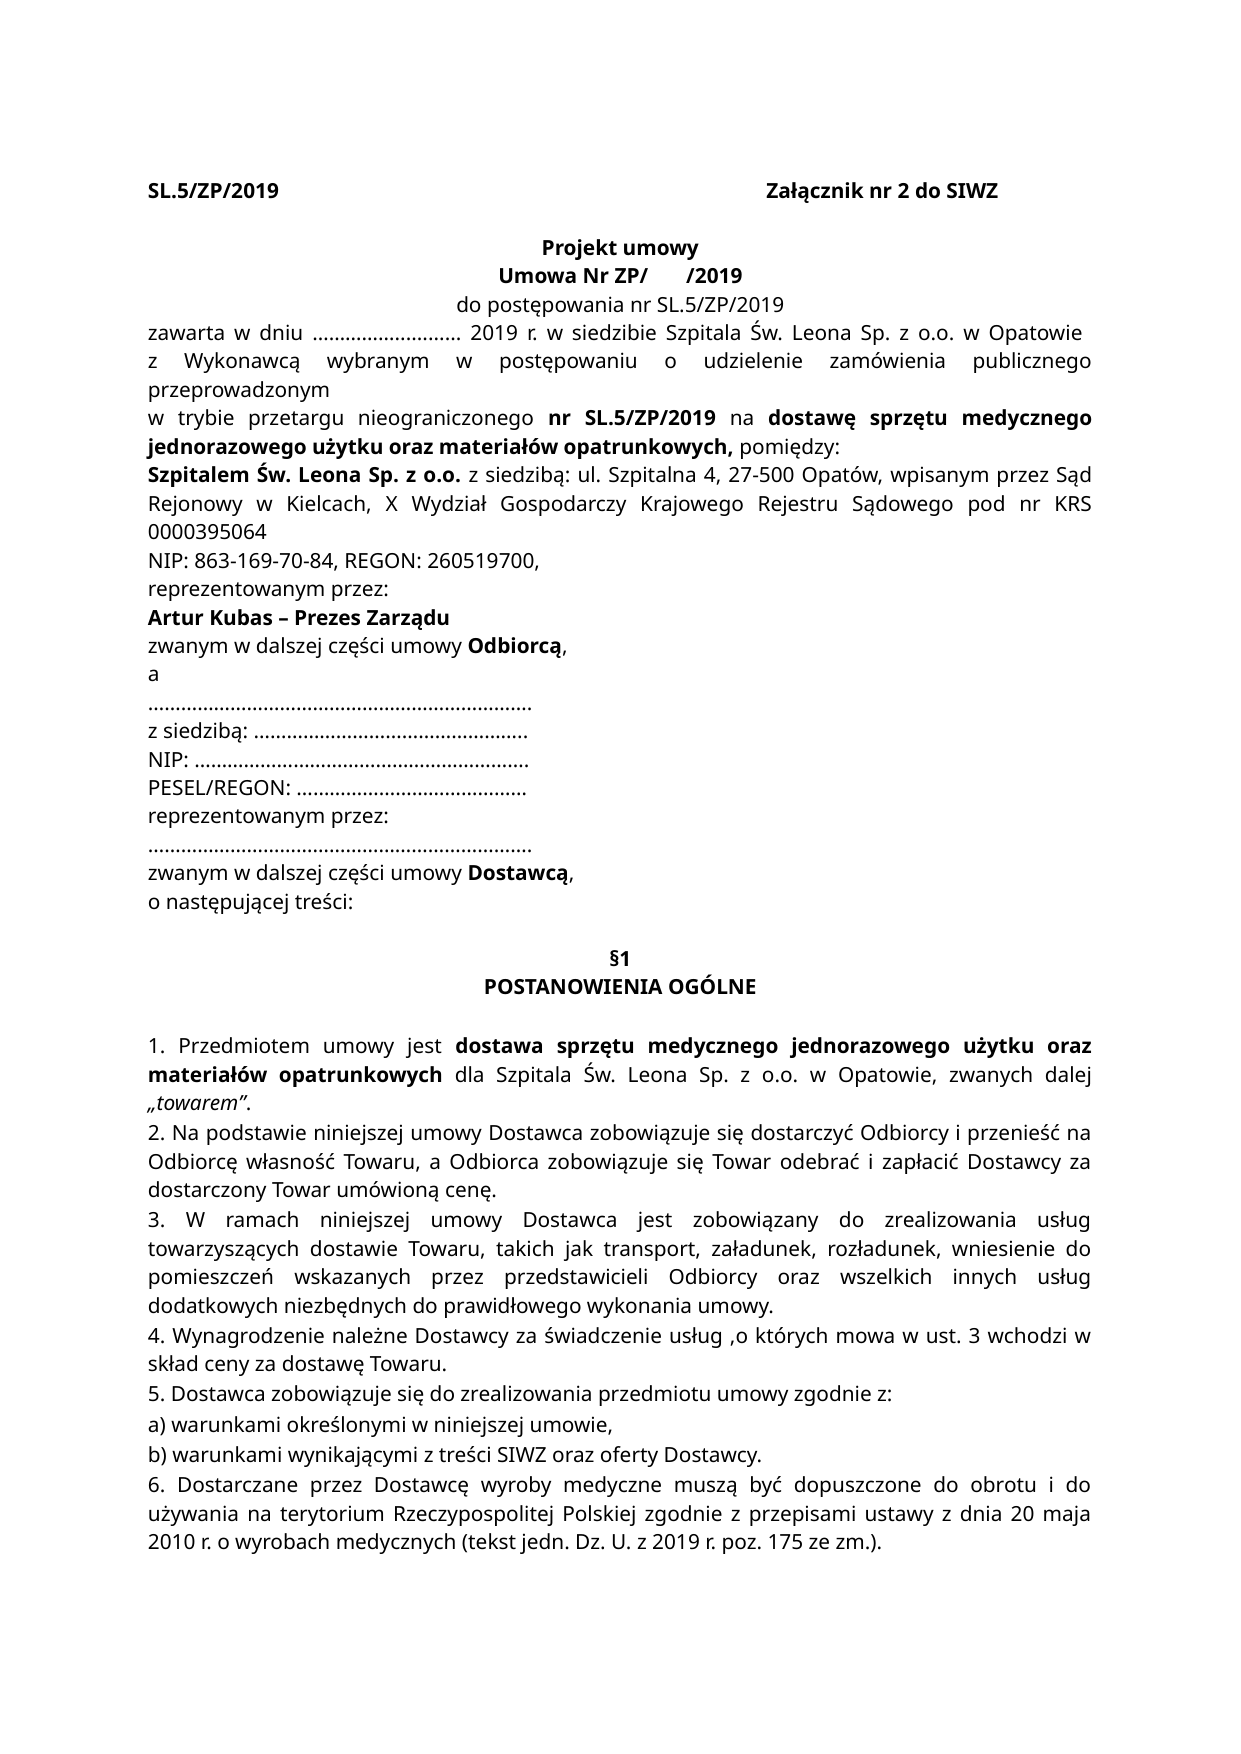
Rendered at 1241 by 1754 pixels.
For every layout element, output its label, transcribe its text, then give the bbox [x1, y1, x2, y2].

text 6. Dostarczane przez Dostawcę wyroby medyczne muszą być dopuszczone do obrotu i do używania na terytorium Rzeczypospolitej Polskiej zgodnie z przepisami ustawy z dnia 20 maja 2010 r. o wyrobach medycznych (tekst jedn. Dz. U. z 2019 r. poz. 175 ze zm.). [148, 1470, 1093, 1556]
text §1 [148, 944, 1093, 972]
text Umowa Nr ZP/ /2019 [148, 261, 1093, 290]
text reprezentowanym przez: [148, 802, 1093, 830]
text 3. W ramach niniejszej umowy Dostawca jest zobowiązany do zrealizowania usług towarzyszących dostawie Towaru, takich jak transport, załadunek, rozładunek, wniesienie do pomieszczeń wskazanych przez przedstawicieli Odbiorcy oraz wszelkich innych usług dodatkowych niezbędnych do prawidłowego wykonania umowy. [148, 1205, 1093, 1319]
text a) warunkami określonymi w niniejszej umowie, [148, 1410, 1093, 1438]
text PESEL/REGON: …………………………………… [148, 773, 1093, 802]
text Artur Kubas – Prezes Zarządu [148, 603, 1093, 631]
text ……………………………………………………………. [148, 830, 1093, 858]
text NIP: ……………………………………………………. [148, 745, 1093, 773]
text ……………………………………………………………. [148, 688, 1093, 716]
text SL.5/ZP/2019 Załącznik nr 2 do SIWZ [148, 176, 1093, 204]
text do postępowania nr SL.5/ZP/2019 [148, 290, 1093, 318]
text b) warunkami wynikającymi z treści SIWZ oraz oferty Dostawcy. [148, 1440, 1093, 1468]
text 1. Przedmiotem umowy jest dostawa sprzętu medycznego jednorazowego użytku oraz materiałów opatrunkowych dla Szpitala Św. Leona Sp. z o.o. w Opatowie, zwanych dalej „towarem”. [148, 1031, 1093, 1117]
text POSTANOWIENIA OGÓLNE [148, 972, 1093, 1001]
text 5. Dostawca zobowiązuje się do zrealizowania przedmiotu umowy zgodnie z: [148, 1379, 1093, 1408]
text zwanym w dalszej części umowy Dostawcą, [148, 858, 1093, 887]
text a [148, 659, 1093, 688]
text NIP: 863-169-70-84, REGON: 260519700, [148, 546, 1093, 574]
text Szpitalem Św. Leona Sp. z o.o. z siedzibą: ul. Szpitalna 4, 27-500 Opatów, wpisanym przez Sąd Rejonowy w Kielcach, X Wydział Gospodarczy Krajowego Rejestru Sądowego pod nr KRS 0000395064 [148, 460, 1093, 546]
text o następującej treści: [148, 887, 1093, 915]
text 2. Na podstawie niniejszej umowy Dostawca zobowiązuje się dostarczyć Odbiorcy i przenieść na Odbiorcę własność Towaru, a Odbiorca zobowiązuje się Towar odebrać i zapłacić Dostawcy za dostarczony Towar umówioną cenę. [148, 1118, 1093, 1204]
text z siedzibą: ………………………………………….. [148, 716, 1093, 745]
text zwanym w dalszej części umowy Odbiorcą, [148, 631, 1093, 659]
text reprezentowanym przez: [148, 574, 1093, 603]
text Projekt umowy [148, 233, 1093, 261]
text 4. Wynagrodzenie należne Dostawcy za świadczenie usług ,o których mowa w ust. 3 wchodzi w skład ceny za dostawę Towaru. [148, 1321, 1093, 1378]
text zawarta w dniu ……………............ 2019 r. w siedzibie Szpitala Św. Leona Sp. z o.o. w Opatowie z Wykonawcą wybranym w postępowaniu o udzielenie zamówienia publicznego przeprowadzonym w trybie przetargu nieograniczonego nr SL.5/ZP/2019 na dostawę sprzętu medycznego jednorazowego użytku oraz materiałów opatrunkowych, pomiędzy: [148, 318, 1093, 460]
